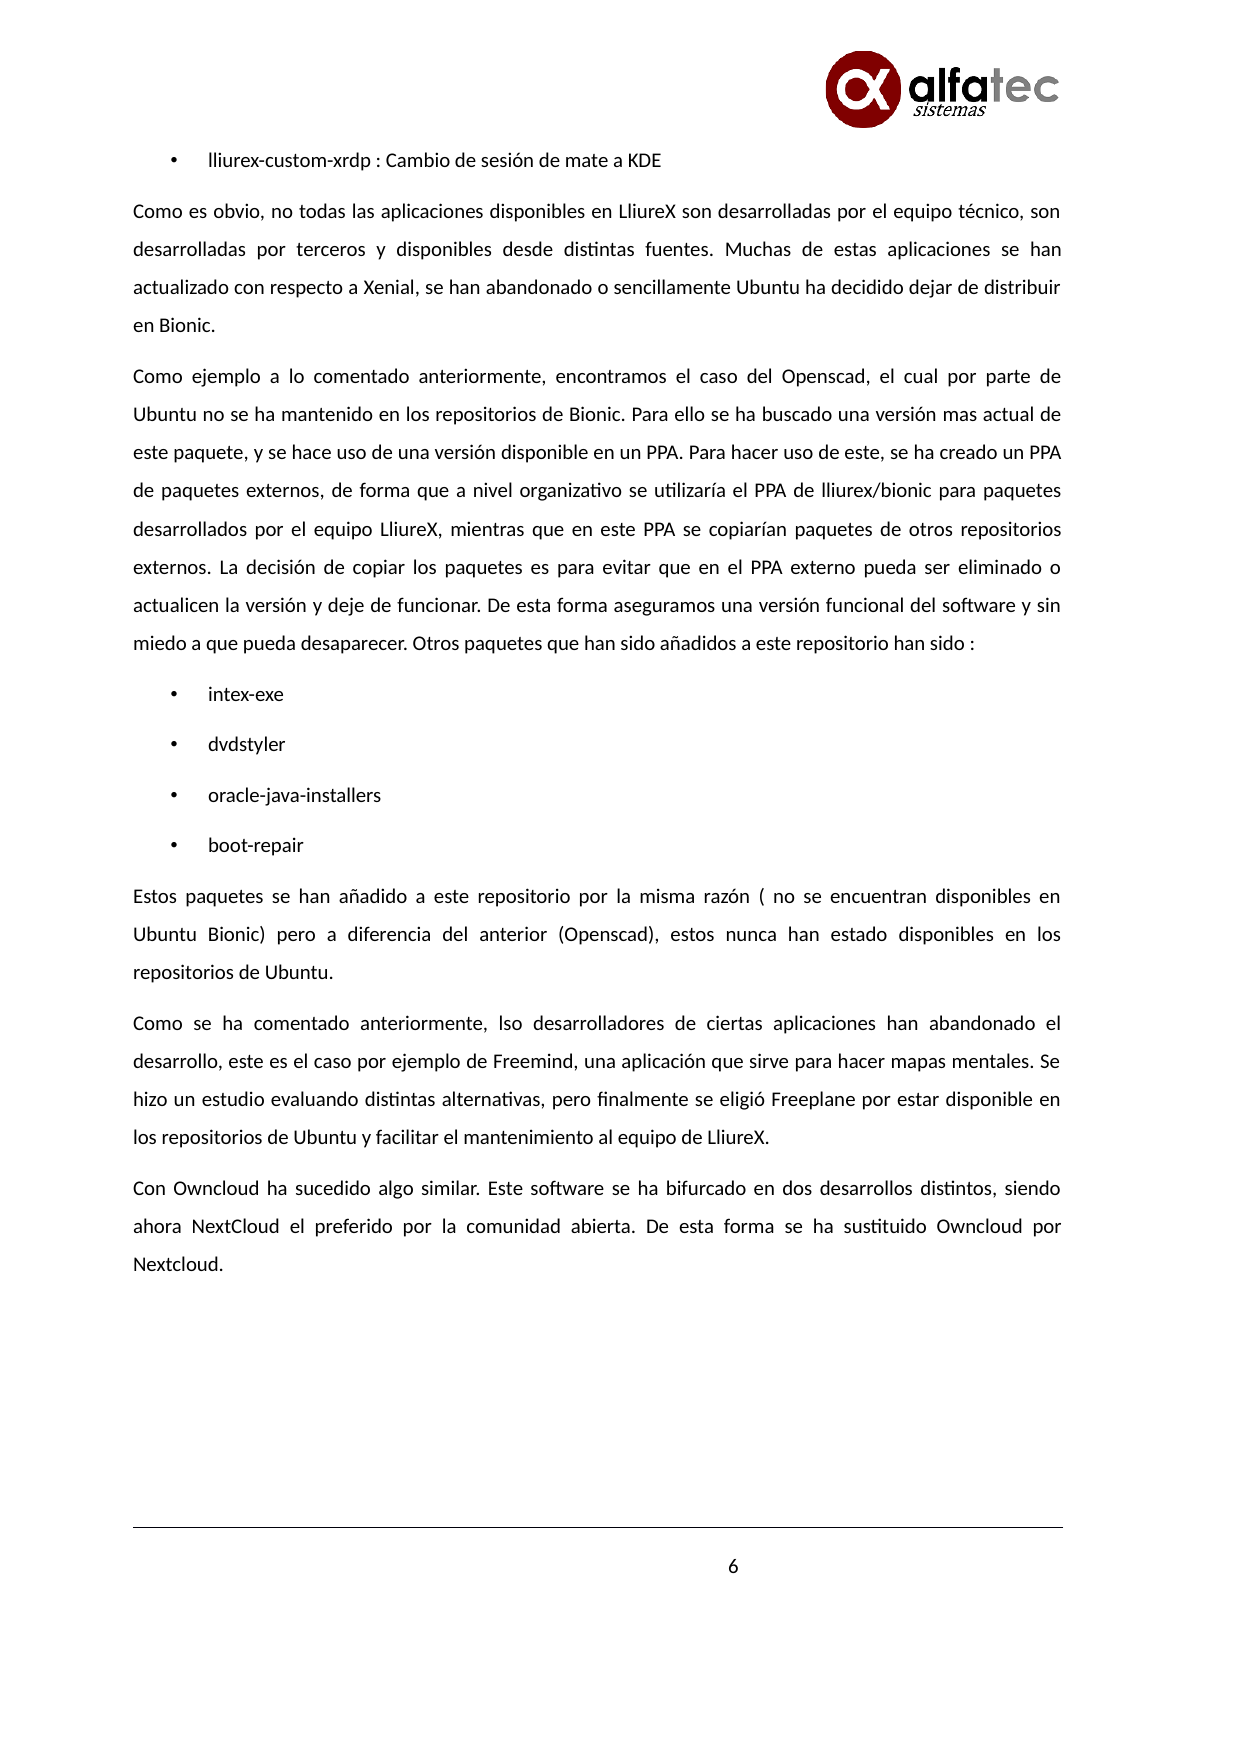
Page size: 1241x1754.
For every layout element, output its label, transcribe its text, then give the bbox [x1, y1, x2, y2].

list intex-exe [170, 681, 1063, 706]
list boot-repair [170, 833, 1063, 858]
text Con Owncloud ha sucedido algo similar. Este software se ha bifurcado en dos desarrollos distintos, siendo ahora NextCloud el preferido por la comunidad abierta. De esta forma se ha sustituido Owncloud por Nextcloud. [133, 1175, 1063, 1277]
list dvdstyler [170, 731, 1063, 757]
picture [825, 51, 1061, 128]
text Como es obvio, no todas las aplicaciones disponibles en LliureX son desarrolladas por el equipo técnico, son desarrolladas por terceros y disponibles desde distintas fuentes. Muchas de estas aplicaciones se han actualizado con respecto a Xenial, se han abandonado o sencillamente Ubuntu ha decidido dejar de distribuir en Bionic. [133, 198, 1063, 338]
text Como se ha comentado anteriormente, lso desarrolladores de ciertas aplicaciones han abandonado el desarrollo, este es el caso por ejemplo de Freemind, una aplicación que sirve para hacer mapas mentales. Se hizo un estudio evaluando distintas alternativas, pero finalmente se eligió Freeplane por estar disponible en los repositorios de Ubuntu y facilitar el mantenimiento al equipo de LliureX. [133, 1010, 1063, 1150]
list lliurex-custom-xrdp : Cambio de sesión de mate a KDE [170, 148, 1063, 173]
list oracle-java-installers [170, 782, 1063, 807]
text Como ejemplo a lo comentado anteriormente, encontramos el caso del Openscad, el cual por parte de Ubuntu no se ha mantenido en los repositorios de Bionic. Para ello se ha buscado una versión mas actual de este paquete, y se hace uso de una versión disponible en un PPA. Para hacer uso de este, se ha creado un PPA de paquetes externos, de forma que a nivel organizativo se utilizaría el PPA de lliurex/bionic para paquetes desarrollados por el equipo LliureX, mientras que en este PPA se copiarían paquetes de otros repositorios externos. La decisión de copiar los paquetes es para evitar que en el PPA externo pueda ser eliminado o actualicen la versión y deje de funcionar. De esta forma aseguramos una versión funcional del software y sin miedo a que pueda desaparecer. Otros paquetes que han sido añadidos a este repositorio han sido : [133, 363, 1063, 656]
text Estos paquetes se han añadido a este repositorio por la misma razón ( no se encuentran disponibles en Ubuntu Bionic) pero a diferencia del anterior (Openscad), estos nunca han estado disponibles en los repositorios de Ubuntu. [133, 883, 1063, 985]
